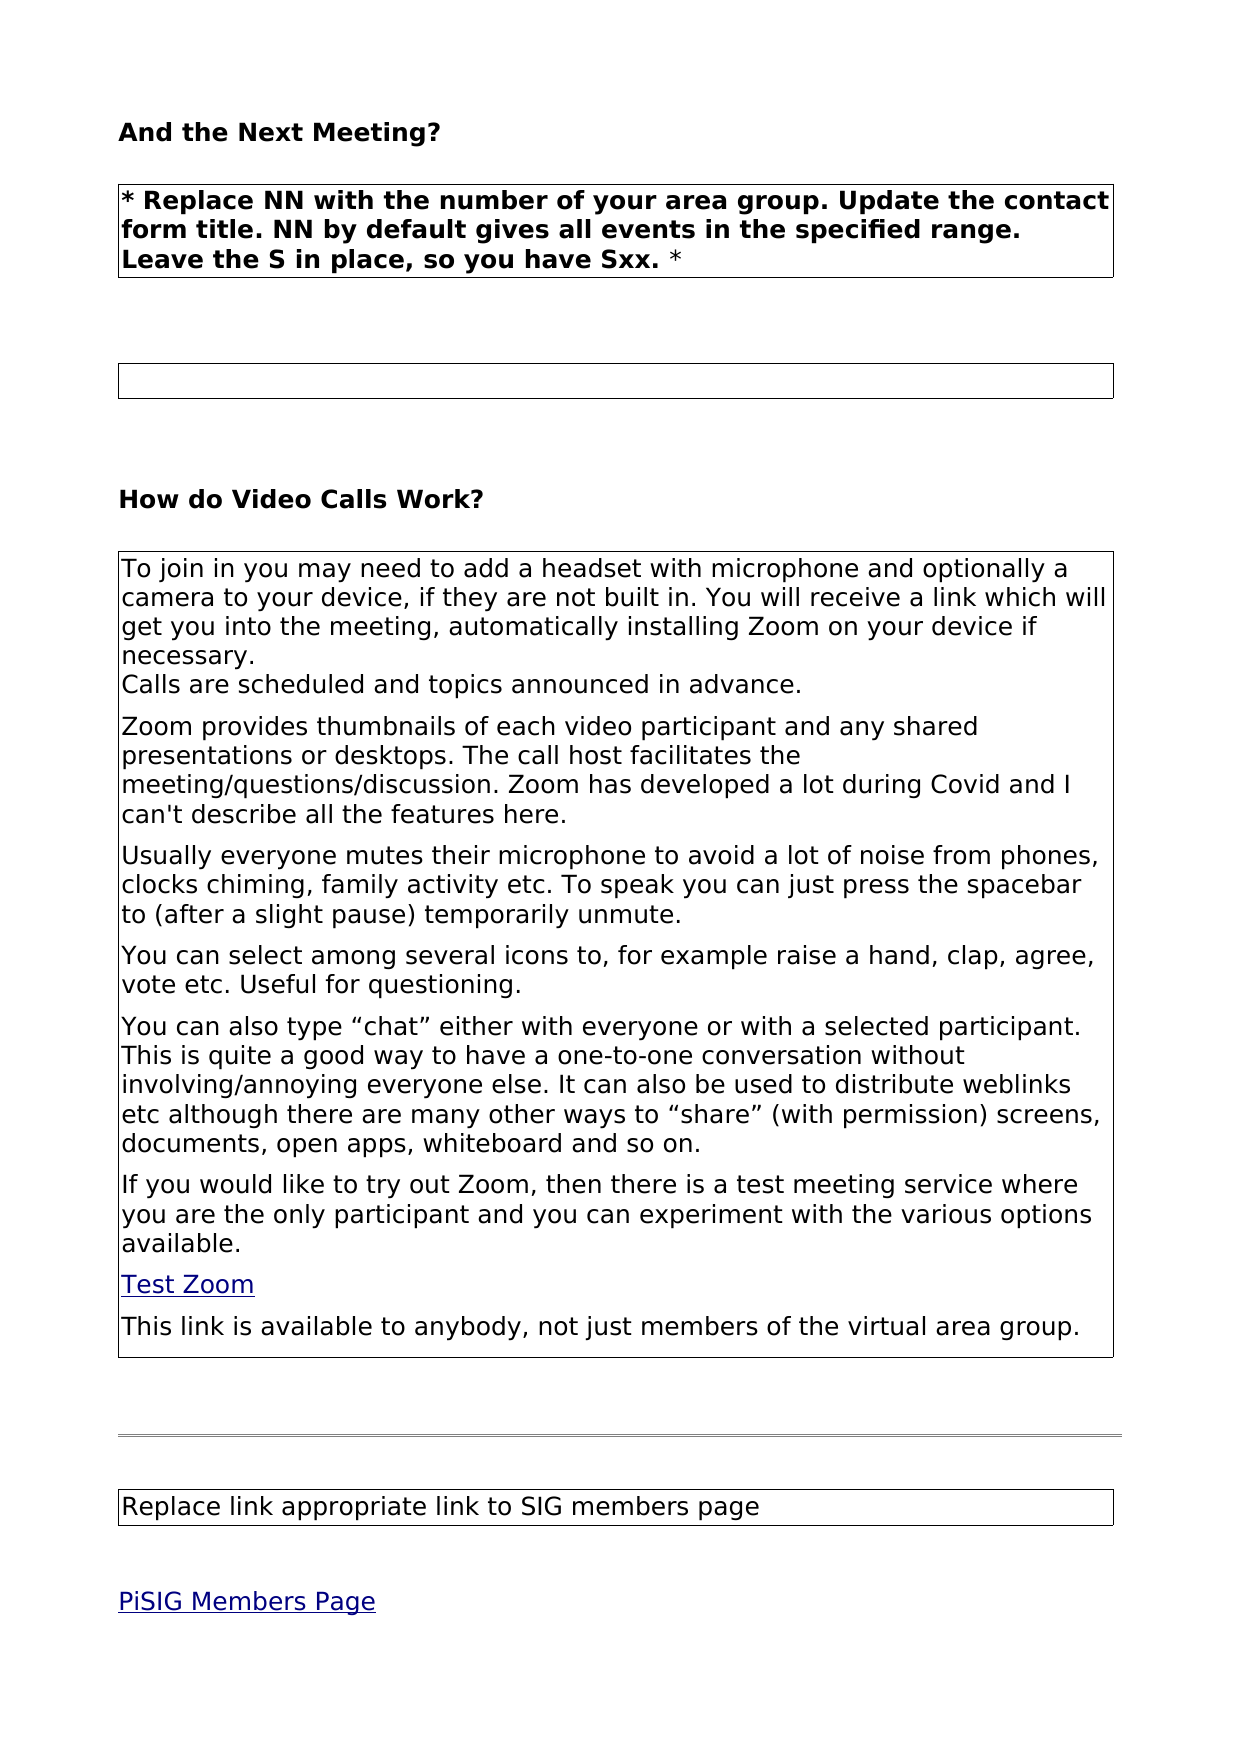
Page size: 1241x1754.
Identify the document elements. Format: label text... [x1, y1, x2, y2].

text PiSIG Members Page [118, 1587, 1122, 1616]
table_header * Replace NN with the number of your area group. Update the contact form title. NN by default gives all events in the specified range. Leave the S in place, so you have Sxx. * [119, 185, 1113, 277]
table_header To join in you may need to add a headset with microphone and optionally a camera to your device, if they are not built in. You will receive a link which will get you into the meeting, automatically installing Zoom on your device if necessary. Calls are scheduled and topics announced in advance. Zoom provides thumbnails of each video participant and any shared presentations or desktops. The call host facilitates the meeting/questions/discussion. Zoom has developed a lot during Covid and I can't describe all the features here. Usually everyone mutes their microphone to avoid a lot of noise from phones, clocks chiming, family activity etc. To speak you can just press the spacebar to (after a slight pause) temporarily unmute. You can select among several icons to, for example raise a hand, clap, agree, vote etc. Useful for questioning. You can also type “chat” either with everyone or with a selected participant. This is quite a good way to have a one-to-one conversation without involving/annoying everyone else. It can also be used to distribute weblinks etc although there are many other ways to “share” (with permission) screens, documents, open apps, whiteboard and so on. If you would like to try out Zoom, then there is a test meeting service where you are the only participant and you can experiment with the various options available. Test Zoom This link is available to anybody, not just members of the virtual area group. [119, 552, 1113, 1357]
subtitle How do Video Calls Work? [118, 486, 1122, 515]
subtitle And the Next Meeting? [118, 118, 1122, 147]
table_header Replace link appropriate link to SIG members page [119, 1490, 1113, 1524]
table_header [119, 364, 1113, 398]
